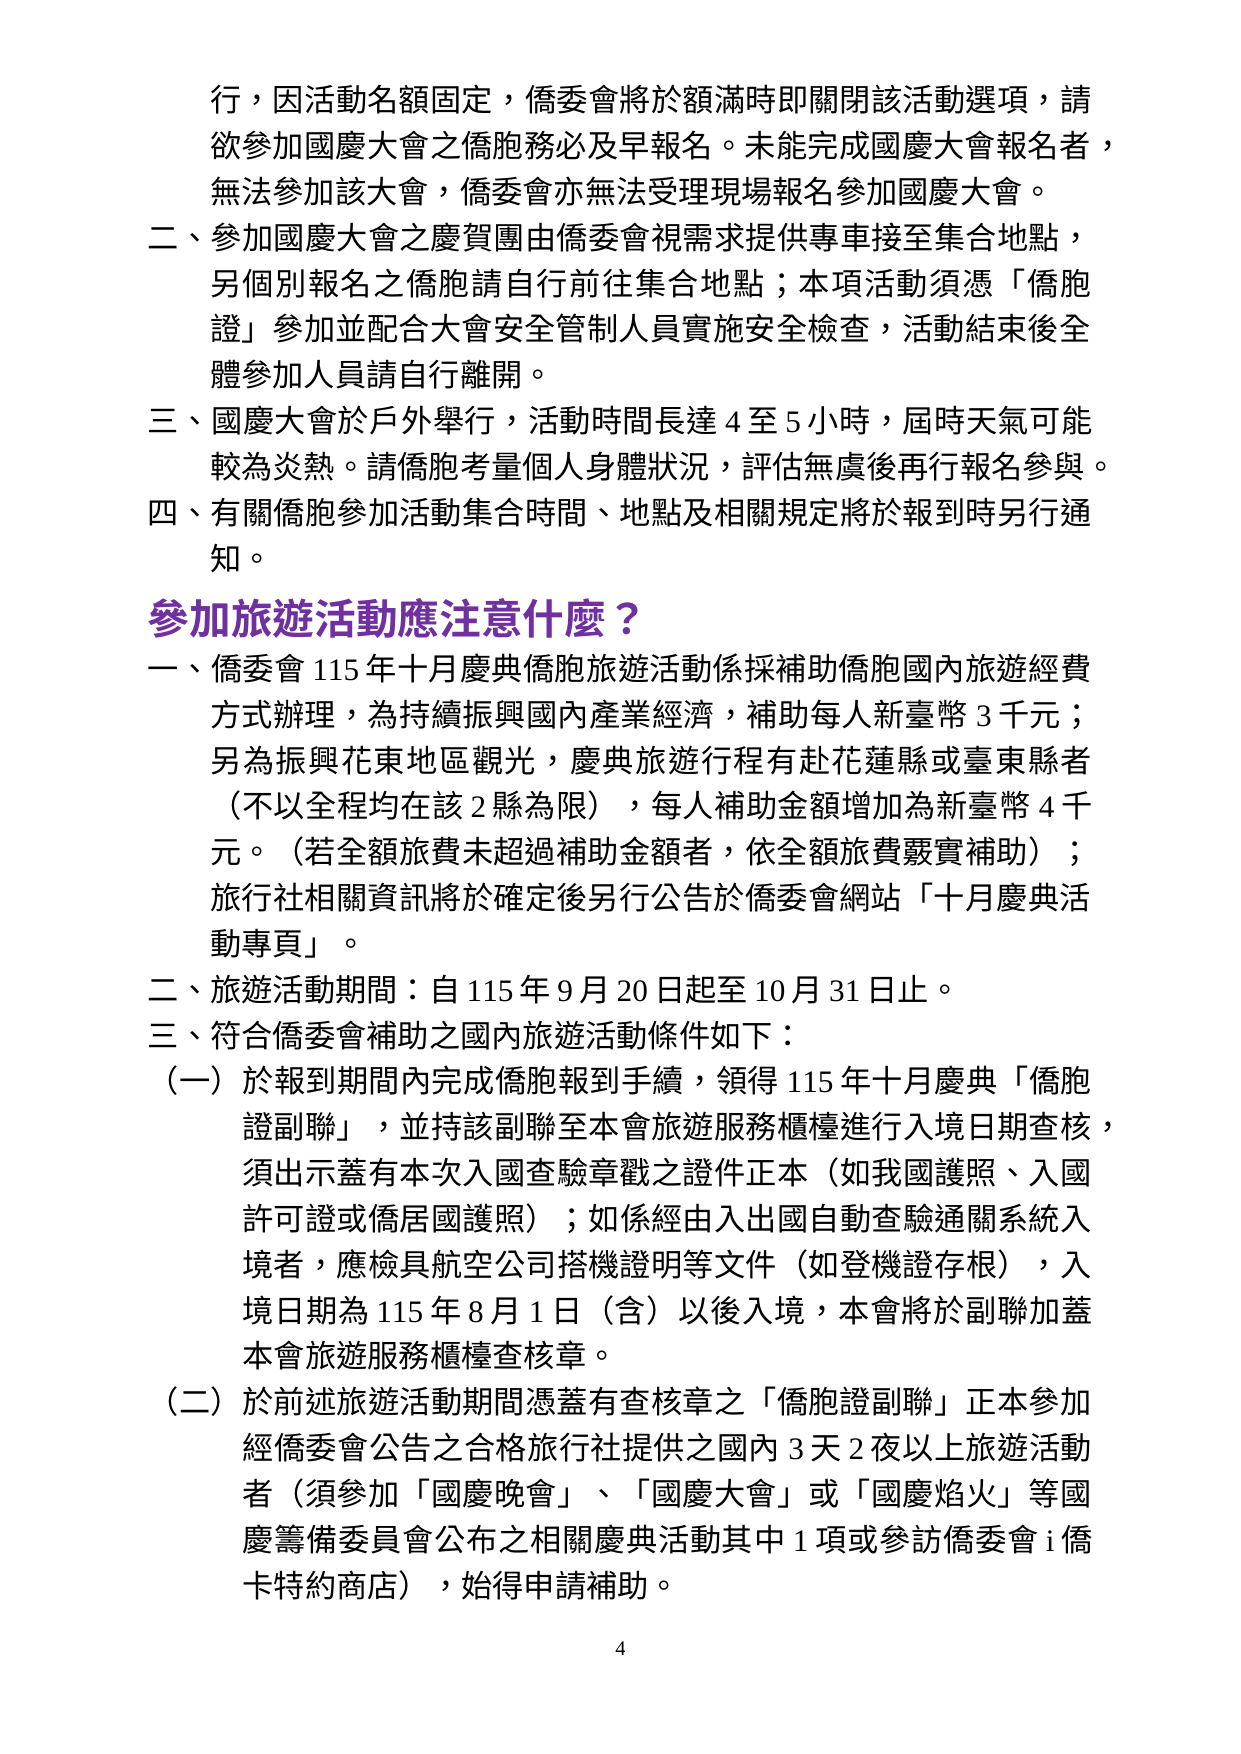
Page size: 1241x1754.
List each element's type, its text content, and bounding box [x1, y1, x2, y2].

text 參加旅遊活動應注意什麼？ [148, 598, 1092, 644]
text 二、參加國慶大會之慶賀團由僑委會視需求提供專車接至集合地點，另個別報名之僑胞請自行前往集合地點；本項活動須憑「僑胞證」參加並配合大會安全管制人員實施安全檢查，活動結束後全體參加人員請自行離開。 [148, 212, 1092, 396]
text 二、旅遊活動期間：自115年9月20日起至10月31日止。 [148, 964, 1092, 1010]
text 一、僑委會115年十月慶典僑胞旅遊活動係採補助僑胞國內旅遊經費方式辦理，為持續振興國內產業經濟，補助每人新臺幣3千元；另為振興花東地區觀光，慶典旅遊行程有赴花蓮縣或臺東縣者（不以全程均在該2縣為限），每人補助金額增加為新臺幣4千元。（若全額旅費未超過補助金額者，依全額旅費覈實補助）；旅行社相關資訊將於確定後另行公告於僑委會網站「十月慶典活動專頁」。 [148, 644, 1092, 964]
text 三、國慶大會於戶外舉行，活動時間長達4至5小時，屆時天氣可能較為炎熱。請僑胞考量個人身體狀況，評估無虞後再行報名參與。 [148, 396, 1092, 487]
text 三、符合僑委會補助之國內旅遊活動條件如下： [148, 1010, 1092, 1056]
text 四、有關僑胞參加活動集合時間、地點及相關規定將於報到時另行通知。 [148, 487, 1092, 579]
text 一、國慶大會於115年10月10日（星期六）上午在總統府前廣場舉行，因活動名額固定，僑委會將於額滿時即關閉該活動選項，請欲參加國慶大會之僑胞務必及早報名。未能完成國慶大會報名者，無法參加該大會，僑委會亦無法受理現場報名參加國慶大會。 [148, 75, 1092, 212]
text （一）於報到期間內完成僑胞報到手續，領得115年十月慶典「僑胞證副聯」，並持該副聯至本會旅遊服務櫃檯進行入境日期查核，須出示蓋有本次入國查驗章戳之證件正本（如我國護照、入國許可證或僑居國護照）；如係經由入出國自動查驗通關系統入境者，應檢具航空公司搭機證明等文件（如登機證存根），入境日期為115年8月1日（含）以後入境，本會將於副聯加蓋本會旅遊服務櫃檯查核章。 [148, 1056, 1092, 1377]
text （二）於前述旅遊活動期間憑蓋有查核章之「僑胞證副聯」正本參加經僑委會公告之合格旅行社提供之國內3天2夜以上旅遊活動者（須參加「國慶晚會」、「國慶大會」或「國慶焰火」等國慶籌備委員會公布之相關慶典活動其中1項或參訪僑委會i僑卡特約商店），始得申請補助。 [148, 1377, 1092, 1606]
